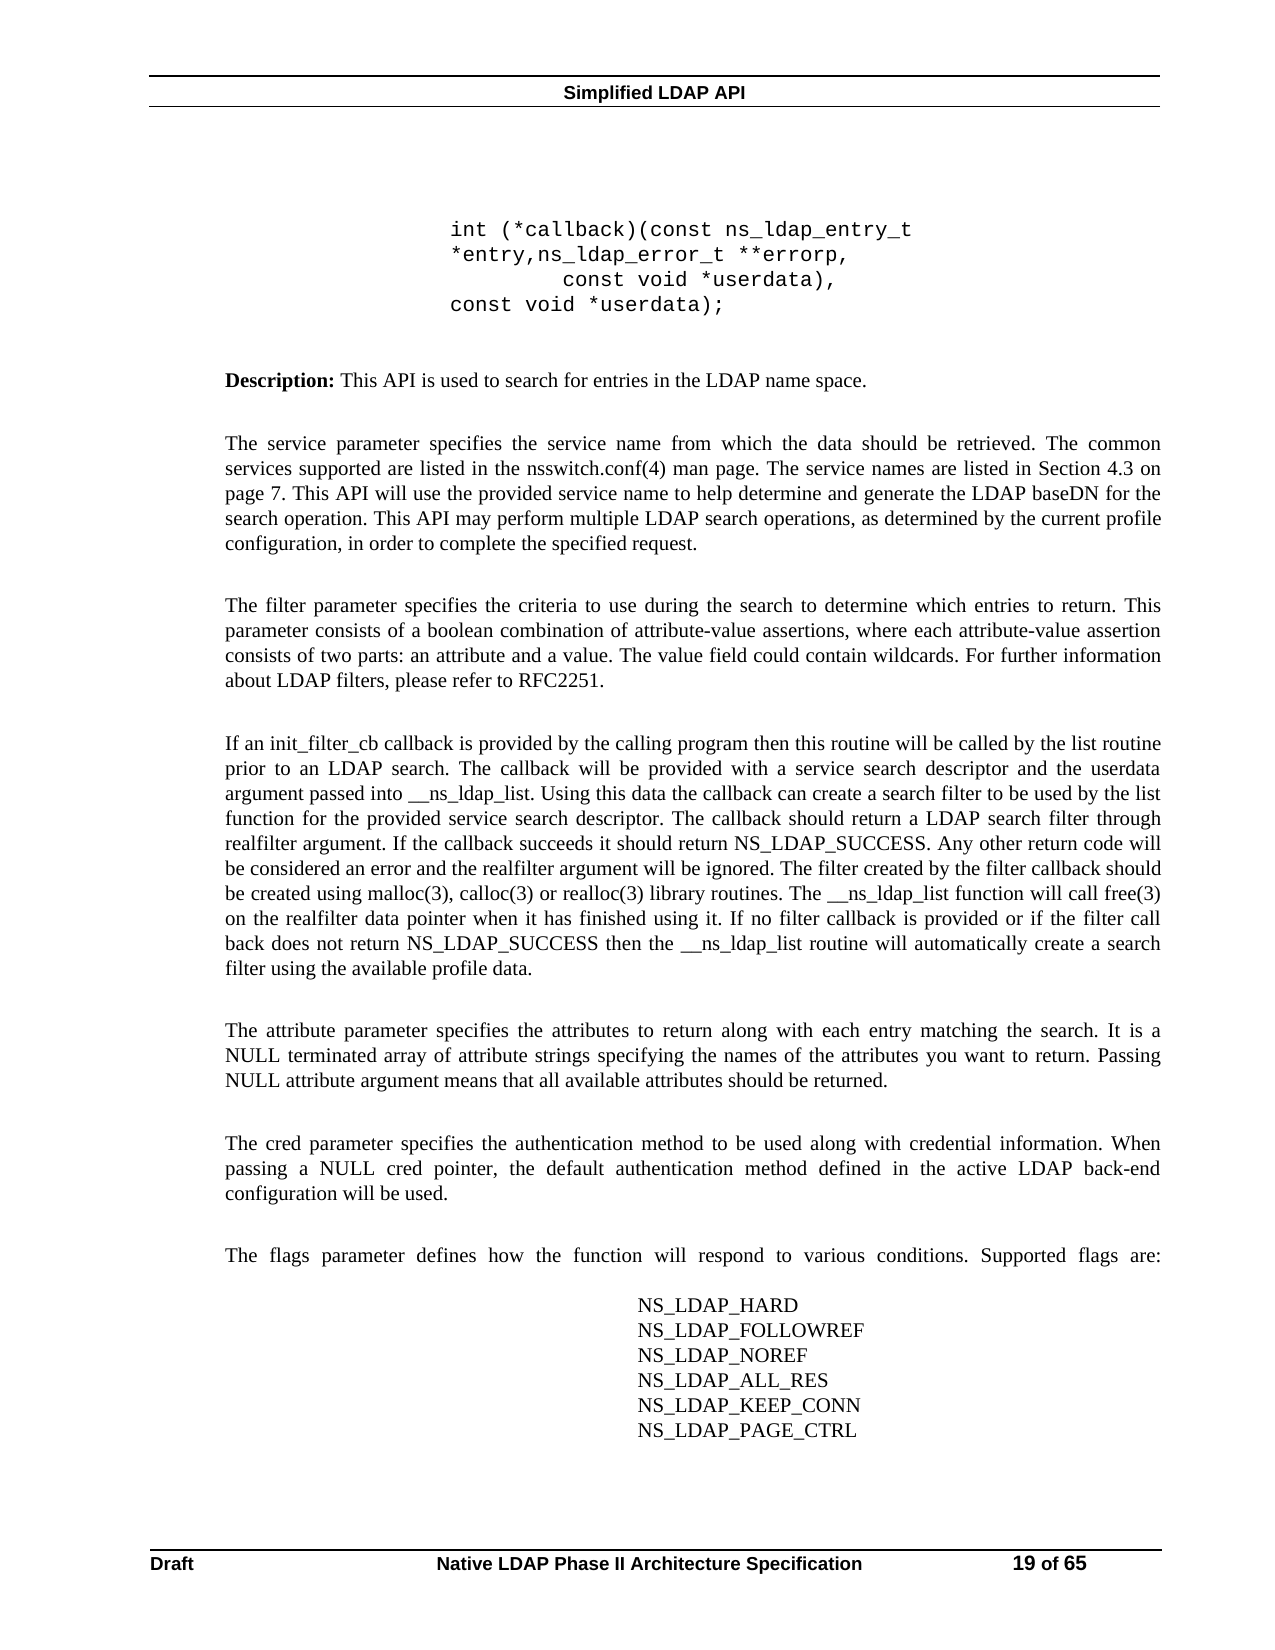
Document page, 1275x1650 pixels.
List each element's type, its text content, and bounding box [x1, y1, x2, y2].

text int (*callback)(const ns_ldap_entry_t *entry,ns_ldap_error_t **errorp, const void *userdata), const void *userdata); [281, 217, 1162, 342]
text If an init_filter_cb callback is provided by the calling program then this routine will be called by the list routine prior to an LDAP search. The callback will be provided with a service search descriptor and the userdata argument passed into __ns_ldap_list. Using this data the callback can create a search filter to be used by the list function for the provided service search descriptor. The callback should return a LDAP search filter through realfilter argument. If the callback succeeds it should return NS_LDAP_SUCCESS. Any other return code will be considered an error and the realfilter argument will be ignored. The filter created by the filter callback should be created using malloc(3), calloc(3) or realloc(3) library routines. The __ns_ldap_list function will call free(3) on the realfilter data pointer when it has finished using it. If no filter callback is provided or if the filter call back does not return NS_LDAP_SUCCESS then the __ns_ldap_list routine will automatically create a search filter using the available profile data. [225, 730, 1162, 980]
text The flags parameter defines how the function will respond to various conditions. Supported flags are: NS_LDAP_HARD NS_LDAP_FOLLOWREF NS_LDAP_NOREF NS_LDAP_ALL_RES NS_LDAP_KEEP_CONN NS_LDAP_PAGE_CTRL [225, 1242, 1162, 1442]
text Description: This API is used to search for entries in the LDAP name space. [225, 367, 1162, 392]
text The filter parameter specifies the criteria to use during the search to determine which entries to return. This parameter consists of a boolean combination of attribute-value assertions, where each attribute-value assertion consists of two parts: an attribute and a value. The value field could contain wildcards. For further information about LDAP filters, please refer to RFC2251. [225, 592, 1162, 692]
text The cred parameter specifies the authentication method to be used along with credential information. When passing a NULL cred pointer, the default authentication method defined in the active LDAP back-end configuration will be used. [225, 1130, 1162, 1205]
text The attribute parameter specifies the attributes to return along with each entry matching the search. It is a NULL terminated array of attribute strings specifying the names of the attributes you want to return. Passing NULL attribute argument means that all available attributes should be returned. [225, 1017, 1162, 1092]
text The service parameter specifies the service name from which the data should be retrieved. The common services supported are listed in the nsswitch.conf(4) man page. The service names are listed in Section 4.3 on page 7. This API will use the provided service name to help determine and generate the LDAP baseDN for the search operation. This API may perform multiple LDAP search operations, as determined by the current profile configuration, in order to complete the specified request. [225, 430, 1162, 555]
